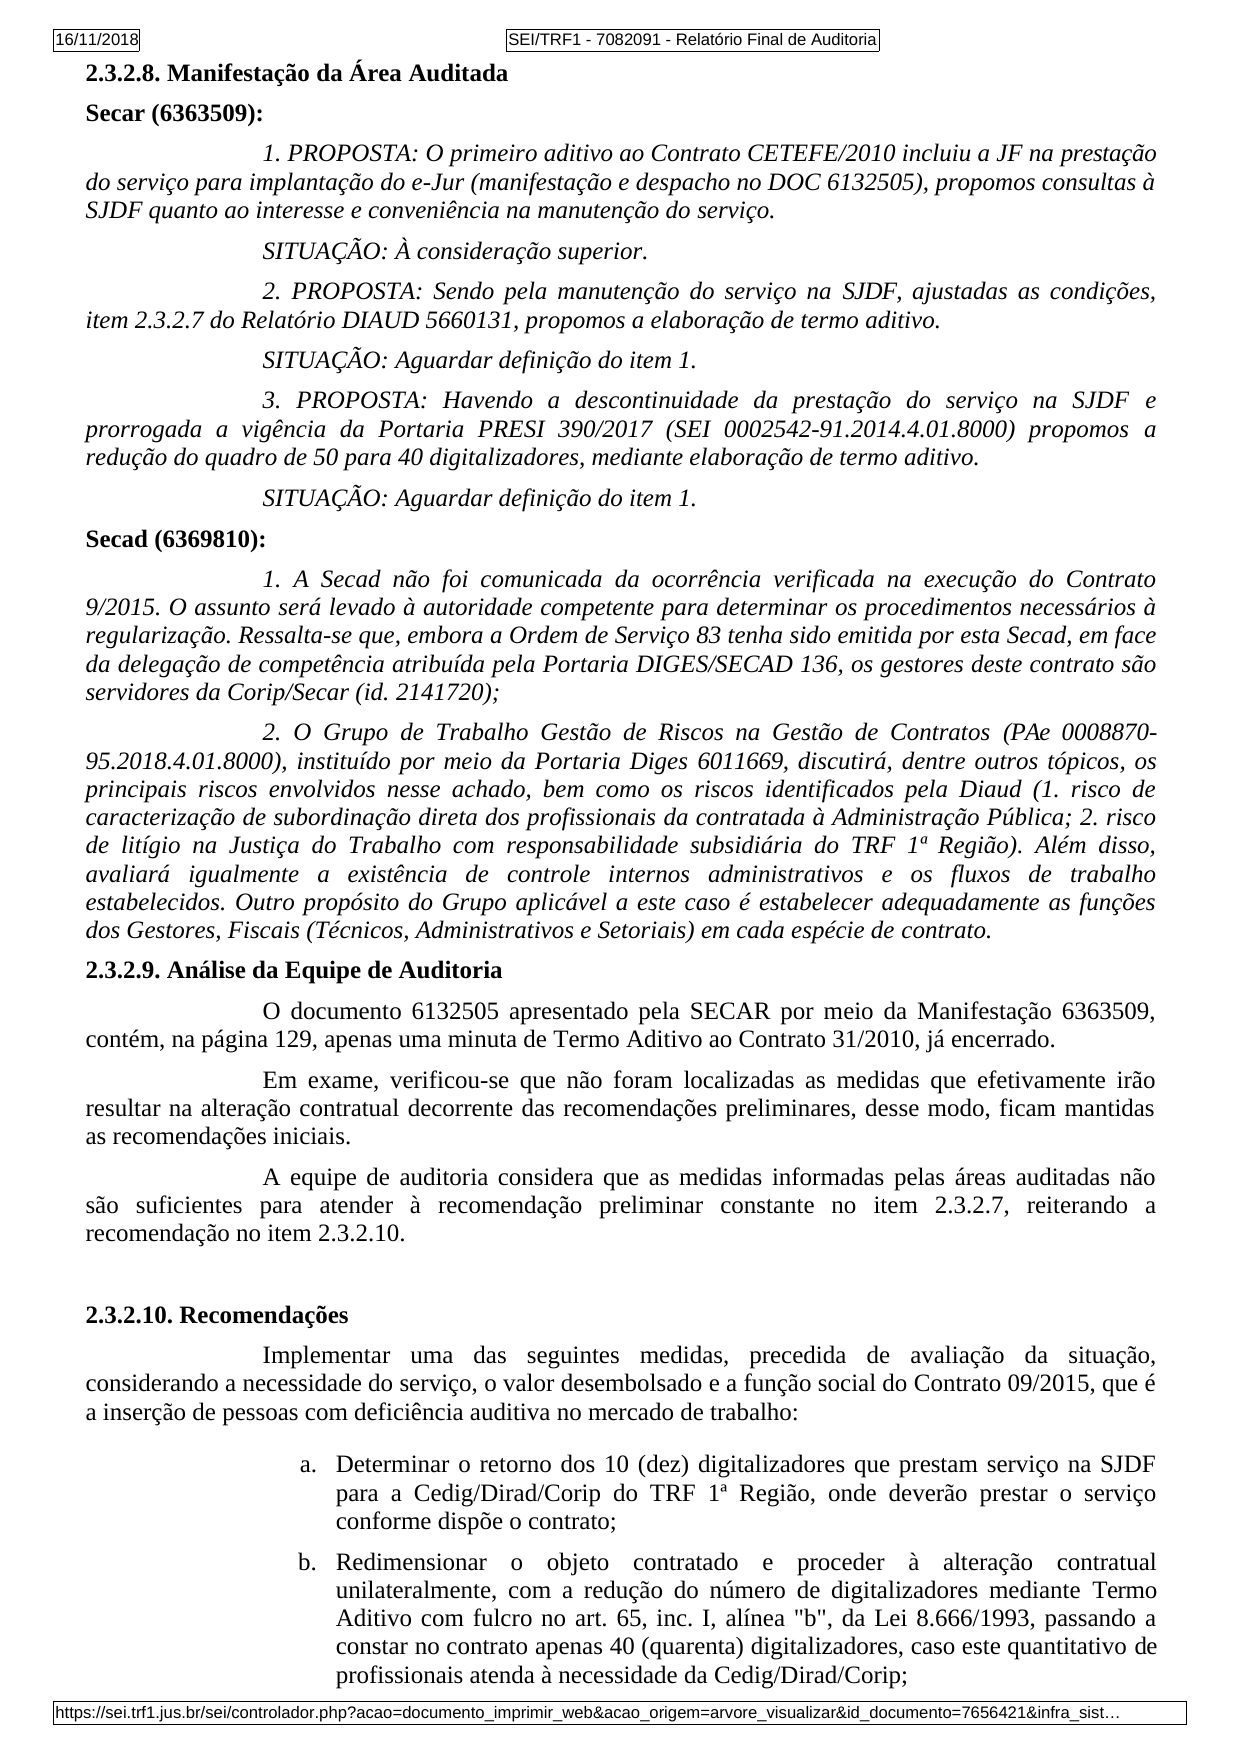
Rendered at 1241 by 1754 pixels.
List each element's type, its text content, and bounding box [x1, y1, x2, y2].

text O documento 6132505 apresentado pela SECAR por meio da Manifestação 6363509, contém, na página 129, apenas uma minuta de Termo Aditivo ao Contrato 31/2010, já encerrado. [85, 997, 1156, 1053]
subtitle Secad (6369810): [85, 524, 1182, 552]
list Redimensionar o objeto contratado e proceder à alteração contratual unilateralmente, com a redução do número de digitalizadores mediante Termo Aditivo com fulcro no art. 65, inc. I, alínea "b", da Lei 8.666/1993, passando a constar no contrato apenas 40 (quarenta) digitalizadores, caso este quantitativo de profissionais atenda à necessidade da Cedig/Dirad/Corip; [298, 1547, 1157, 1688]
list O Grupo de Trabalho Gestão de Riscos na Gestão de Contratos (PAe 0008870- 95.2018.4.01.8000), instituído por meio da Portaria Diges 6011669, discutirá, dentre outros tópicos, os principais riscos envolvidos nesse achado, bem como os riscos identificados pela Diaud (1. risco de caracterização de subordinação direta dos profissionais da contratada à Administração Pública; 2. risco de litígio na Justiça do Trabalho com responsabilidade subsidiária do TRF 1ª Região). Além disso, avaliará igualmente a existência de controle internos administrativos e os fluxos de trabalho estabelecidos. Outro propósito do Grupo aplicável a este caso é estabelecer adequadamente as funções dos Gestores, Fiscais (Técnicos, Administrativos e Setoriais) em cada espécie de contrato. [85, 718, 1157, 944]
list PROPOSTA: O primeiro aditivo ao Contrato CETEFE/2010 incluiu a JF na prestação do serviço para implantação do e-Jur (manifestação e despacho no DOC 6132505), propomos consultas à SJDF quanto ao interesse e conveniência na manutenção do serviço. [85, 139, 1157, 224]
subtitle Recomendações [85, 1300, 1182, 1328]
text SITUAÇÃO: Aguardar definição do item 1. [262, 345, 1182, 374]
text A equipe de auditoria considera que as medidas informadas pelas áreas auditadas não são suficientes para atender à recomendação preliminar constante no item 2.3.2.7, reiterando a recomendação no item 2.3.2.10. [85, 1162, 1157, 1247]
text Em exame, verificou-se que não foram localizadas as medidas que efetivamente irão resultar na alteração contratual decorrente das recomendações preliminares, desse modo, ficam mantidas as recomendações iniciais. [85, 1066, 1156, 1150]
text Implementar uma das seguintes medidas, precedida de avaliação da situação, considerando a necessidade do serviço, o valor desembolsado e a função social do Contrato 09/2015, que é a inserção de pessoas com deficiência auditiva no mercado de trabalho: [85, 1341, 1157, 1425]
list PROPOSTA: Sendo pela manutenção do serviço na SJDF, ajustadas as condições, item 2.3.2.7 do Relatório DIAUD 5660131, propomos a elaboração de termo aditivo. [85, 277, 1156, 333]
list A Secad não foi comunicada da ocorrência verificada na execução do Contrato 9/2015. O assunto será levado à autoridade competente para determinar os procedimentos necessários à regularização. Ressalta-se que, embora a Ordem de Serviço 83 tenha sido emitida por esta Secad, em face da delegação de competência atribuída pela Portaria DIGES/SECAD 136, os gestores deste contrato são servidores da Corip/Secar (id. 2141720); [85, 565, 1157, 706]
subtitle Manifestação da Área Auditada Secar (6363509): [85, 58, 508, 127]
text SITUAÇÃO: Aguardar definição do item 1. [262, 483, 1182, 512]
text SITUAÇÃO: À consideração superior. [262, 236, 1182, 265]
subtitle Análise da Equipe de Auditoria [85, 956, 1182, 984]
list Determinar o retorno dos 10 (dez) digitalizadores que prestam serviço na SJDF para a Cedig/Dirad/Corip do TRF 1ª Região, onde deverão prestar o serviço conforme dispõe o contrato; [299, 1450, 1157, 1535]
list PROPOSTA: Havendo a descontinuidade da prestação do serviço na SJDF e prorrogada a vigência da Portaria PRESI 390/2017 (SEI 0002542-91.2014.4.01.8000) propomos a redução do quadro de 50 para 40 digitalizadores, mediante elaboração de termo aditivo. [85, 386, 1156, 471]
